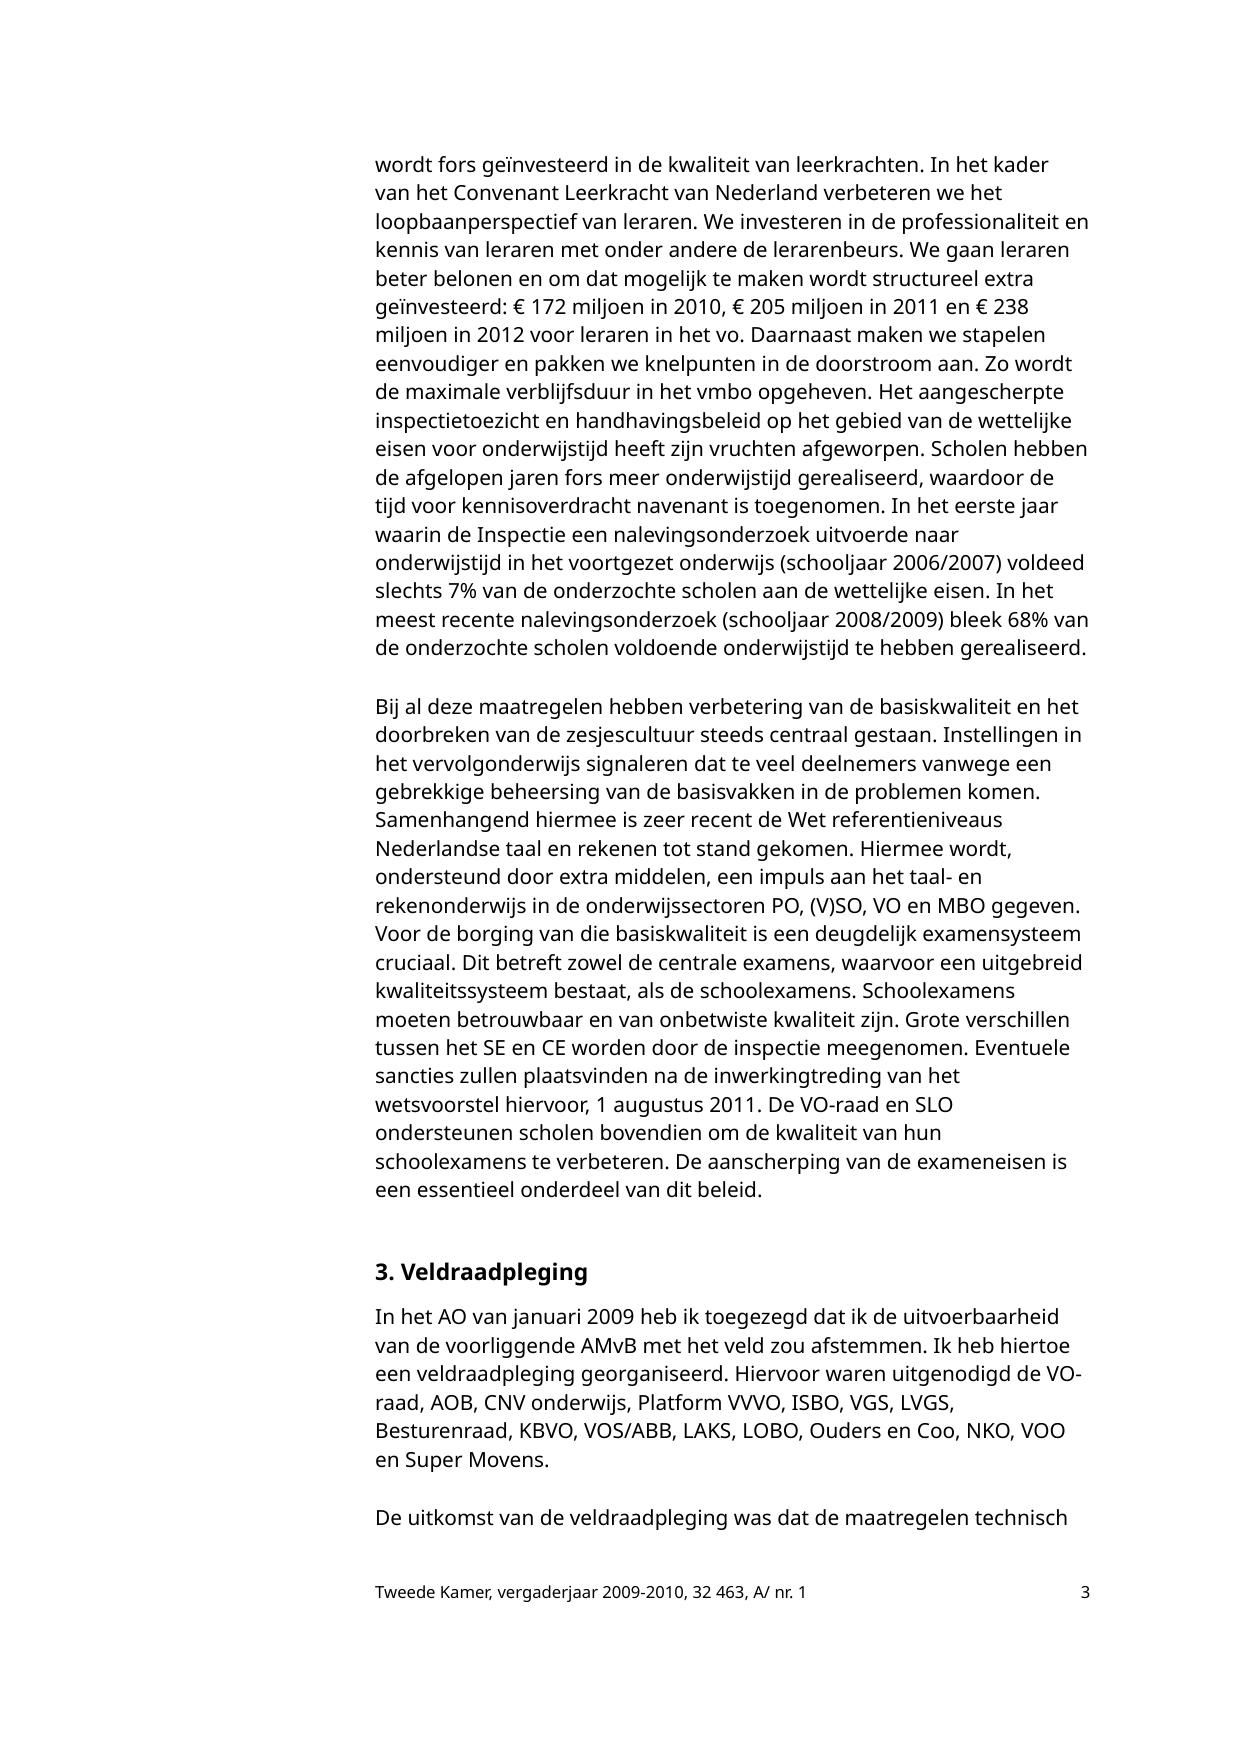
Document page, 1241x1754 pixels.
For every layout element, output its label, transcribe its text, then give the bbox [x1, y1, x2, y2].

subtitle 3. Veldraadpleging [375, 1285, 1090, 1316]
text De uitkomst van de veldraadpleging was dat de maatregelen technisch uitvoerbaar zijn. De aanwezige partijen vroegen wel aandacht voor de kwetsbare leerlingen en hebben aangedrongen op flankerende maatregelen. Ook hebben zij gevraagd om een jaar uitstel voor leerlingen in het vwo, omdat leerlingen in het vierde leerjaar anders direct geconfronteerd worden met de aangescherpte eisen. [375, 1532, 1090, 1560]
text In het AO van januari 2009 heb ik toegezegd dat ik de uitvoerbaarheid van de voorliggende AMvB met het veld zou afstemmen. Ik heb hiertoe een veldraadpleging georganiseerd. Hiervoor waren uitgenodigd de VO-raad, AOB, CNV onderwijs, Platform VVVO, ISBO, VGS, LVGS, Besturenraad, KBVO, VOS/ABB, LAKS, LOBO, Ouders en Coo, NKO, VOO en Super Movens. [375, 1331, 1090, 1502]
text Bij al deze maatregelen hebben verbetering van de basiskwaliteit en het doorbreken van de zesjescultuur steeds centraal gestaan. Instellingen in het vervolgonderwijs signaleren dat te veel deelnemers vanwege een gebrekkige beheersing van de basisvakken in de problemen komen. Samenhangend hiermee is zeer recent de Wet referentieniveaus Nederlandse taal en rekenen tot stand gekomen. Hiermee wordt, ondersteund door extra middelen, een impuls aan het taal- en rekenonderwijs in de onderwijssectoren PO, (V)SO, VO en MBO gegeven. Voor de borging van die basiskwaliteit is een deugdelijk examensysteem cruciaal. Dit betreft zowel de centrale examens, waarvoor een uitgebreid kwaliteitssysteem bestaat, als de schoolexamens. Schoolexamens moeten betrouwbaar en van onbetwiste kwaliteit zijn. Grote verschillen tussen het SE en CE worden door de inspectie meegenomen. Eventuele sancties zullen plaatsvinden na de inwerkingtreding van het wetsvoorstel hiervoor, 1 augustus 2011. De VO-raad en SLO ondersteunen scholen bovendien om de kwaliteit van hun schoolexamens te verbeteren. De aanscherping van de exameneisen is een essentieel onderdeel van dit beleid. [375, 720, 1090, 1232]
text De aanscherping van de exameneisen is de volgende stap die past bij de gedane investeringen in en geboekte resultaten bij de verbetering van de kwaliteit van het onderwijs. Zo is de afgelopen jaren flink geïnvesteerd met de Kwaliteitsagenda VO. Scholen krijgen extra middelen om hun basiskwaliteit te verbeteren; een bedrag van in totaal € 218,2 mln. in de periode 2008–2011, dat scholen moeten aanwenden voor de beleids- prioriteiten uit de Kwaliteitsagenda VO, waaronder de prioriteiten «basisvaardigheden taal en rekenen» en «goede en betrouwbare examens». Het aantal voortijdig schoolverlaters is scherp verminderd en het aantal zeer zwakke scholen is gehalveerd. Bovendien wordt fors geïnvesteerd in de kwaliteit van leerkrachten. In het kader van het Convenant Leerkracht van Nederland verbeteren we het loopbaanperspectief van leraren. We investeren in de professionaliteit en kennis van leraren met onder andere de lerarenbeurs. We gaan leraren beter belonen en om dat mogelijk te maken wordt structureel extra geïnvesteerd: € 172 miljoen in 2010, € 205 miljoen in 2011 en € 238 miljoen in 2012 voor leraren in het vo. Daarnaast maken we stapelen eenvoudiger en pakken we knelpunten in de doorstroom aan. Zo wordt de maximale verblijfsduur in het vmbo opgeheven. Het aangescherpte inspectietoezicht en handhavingsbeleid op het gebied van de wettelijke eisen voor onderwijstijd heeft zijn vruchten afgeworpen. Scholen hebben de afgelopen jaren fors meer onderwijstijd gerealiseerd, waardoor de tijd voor kennisoverdracht navenant is toegenomen. In het eerste jaar waarin de Inspectie een nalevingsonderzoek uitvoerde naar onderwijstijd in het voortgezet onderwijs (schooljaar 2006/2007) voldeed slechts 7% van de onderzochte scholen aan de wettelijke eisen. In het meest recente nalevingsonderzoek (schooljaar 2008/2009) bleek 68% van de onderzochte scholen voldoende onderwijstijd te hebben gerealiseerd. [375, 150, 1090, 690]
